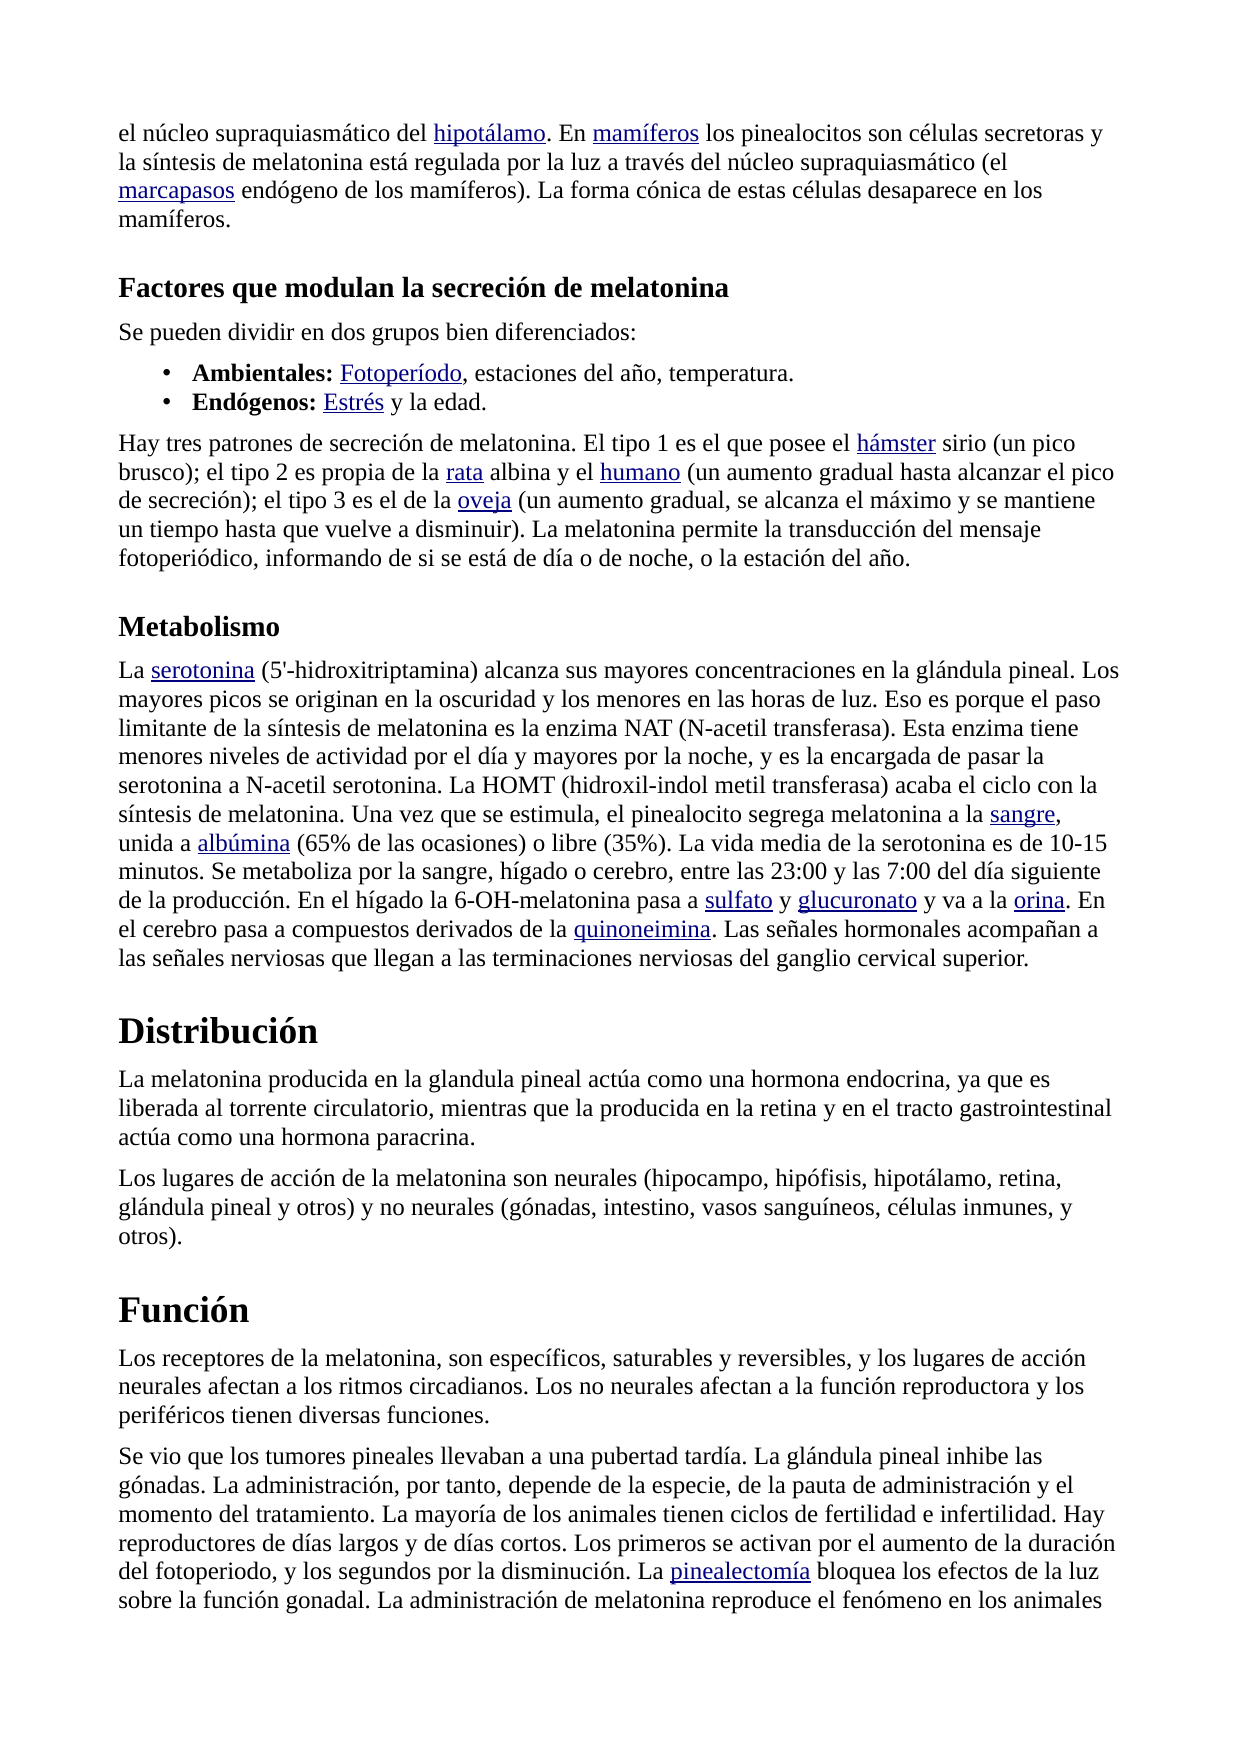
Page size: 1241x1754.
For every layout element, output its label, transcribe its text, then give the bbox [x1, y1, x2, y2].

text La melatonina producida en la glandula pineal actúa como una hormona endocrina, ya que es liberada al torrente circulatorio, mientras que la producida en la retina y en el tracto gastrointestinal actúa como una hormona paracrina. [118, 1064, 1122, 1151]
text Se vio que los tumores pineales llevaban a una pubertad tardía. La glándula pineal inhibe las gónadas. La administración, por tanto, depende de la especie, de la pauta de administración y el momento del tratamiento. La mayoría de los animales tienen ciclos de fertilidad e infertilidad. Hay reproductores de días largos y de días cortos. Los primeros se activan por el aumento de la duración del fotoperiodo, y los segundos por la disminución. La pinealectomía bloquea los efectos de la luz sobre la función gonadal. La administración de melatonina reproduce el fenómeno en los animales [118, 1441, 1122, 1614]
text Hay tres patrones de secreción de melatonina. El tipo 1 es el que posee el hámster sirio (un pico brusco); el tipo 2 es propia de la rata albina y el humano (un aumento gradual hasta alcanzar el pico de secreción); el tipo 3 es el de la oveja (un aumento gradual, se alcanza el máximo y se mantiene un tiempo hasta que vuelve a disminuir). La melatonina permite la transducción del mensaje fotoperiódico, informando de si se está de día o de noche, o la estación del año. [118, 428, 1122, 572]
subtitle Distribución [118, 1009, 1122, 1052]
subtitle Metabolismo [118, 609, 1122, 643]
list Endógenos: Estrés y la edad. [162, 387, 1122, 415]
text Los receptores de la melatonina, son específicos, saturables y reversibles, y los lugares de acción neurales afectan a los ritmos circadianos. Los no neurales afectan a la función reproductora y los periféricos tienen diversas funciones. [118, 1343, 1122, 1429]
text Se pueden dividir en dos grupos bien diferenciados: [118, 317, 1122, 345]
subtitle Factores que modulan la secreción de melatonina [118, 271, 1122, 304]
text el núcleo supraquiasmático del hipotálamo. En mamíferos los pinealocitos son células secretoras y la síntesis de melatonina está regulada por la luz a través del núcleo supraquiasmático (el marcapasos endógeno de los mamíferos). La forma cónica de estas células desaparece en los mamíferos. [118, 118, 1122, 233]
text La serotonina (5'-hidroxitriptamina) alcanza sus mayores concentraciones en la glándula pineal. Los mayores picos se originan en la oscuridad y los menores en las horas de luz. Eso es porque el paso limitante de la síntesis de melatonina es la enzima NAT (N-acetil transferasa). Esta enzima tiene menores niveles de actividad por el día y mayores por la noche, y es la encargada de pasar la serotonina a N-acetil serotonina. La HOMT (hidroxil-indol metil transferasa) acaba el ciclo con la síntesis de melatonina. Una vez que se estimula, el pinealocito segrega melatonina a la sangre, unida a albúmina (65% de las ocasiones) o libre (35%). La vida media de la serotonina es de 10-15 minutos. Se metaboliza por la sangre, hígado o cerebro, entre las 23:00 y las 7:00 del día siguiente de la producción. En el hígado la 6-OH-melatonina pasa a sulfato y glucuronato y va a la orina. En el cerebro pasa a compuestos derivados de la quinoneimina. Las señales hormonales acompañan a las señales nerviosas que llegan a las terminaciones nerviosas del ganglio cervical superior. [118, 655, 1122, 971]
list Ambientales: Fotoperíodo, estaciones del año, temperatura. [162, 358, 1122, 387]
text Los lugares de acción de la melatonina son neurales (hipocampo, hipófisis, hipotálamo, retina, glándula pineal y otros) y no neurales (gónadas, intestino, vasos sanguíneos, células inmunes, y otros). [118, 1163, 1122, 1249]
subtitle Función [118, 1287, 1122, 1330]
